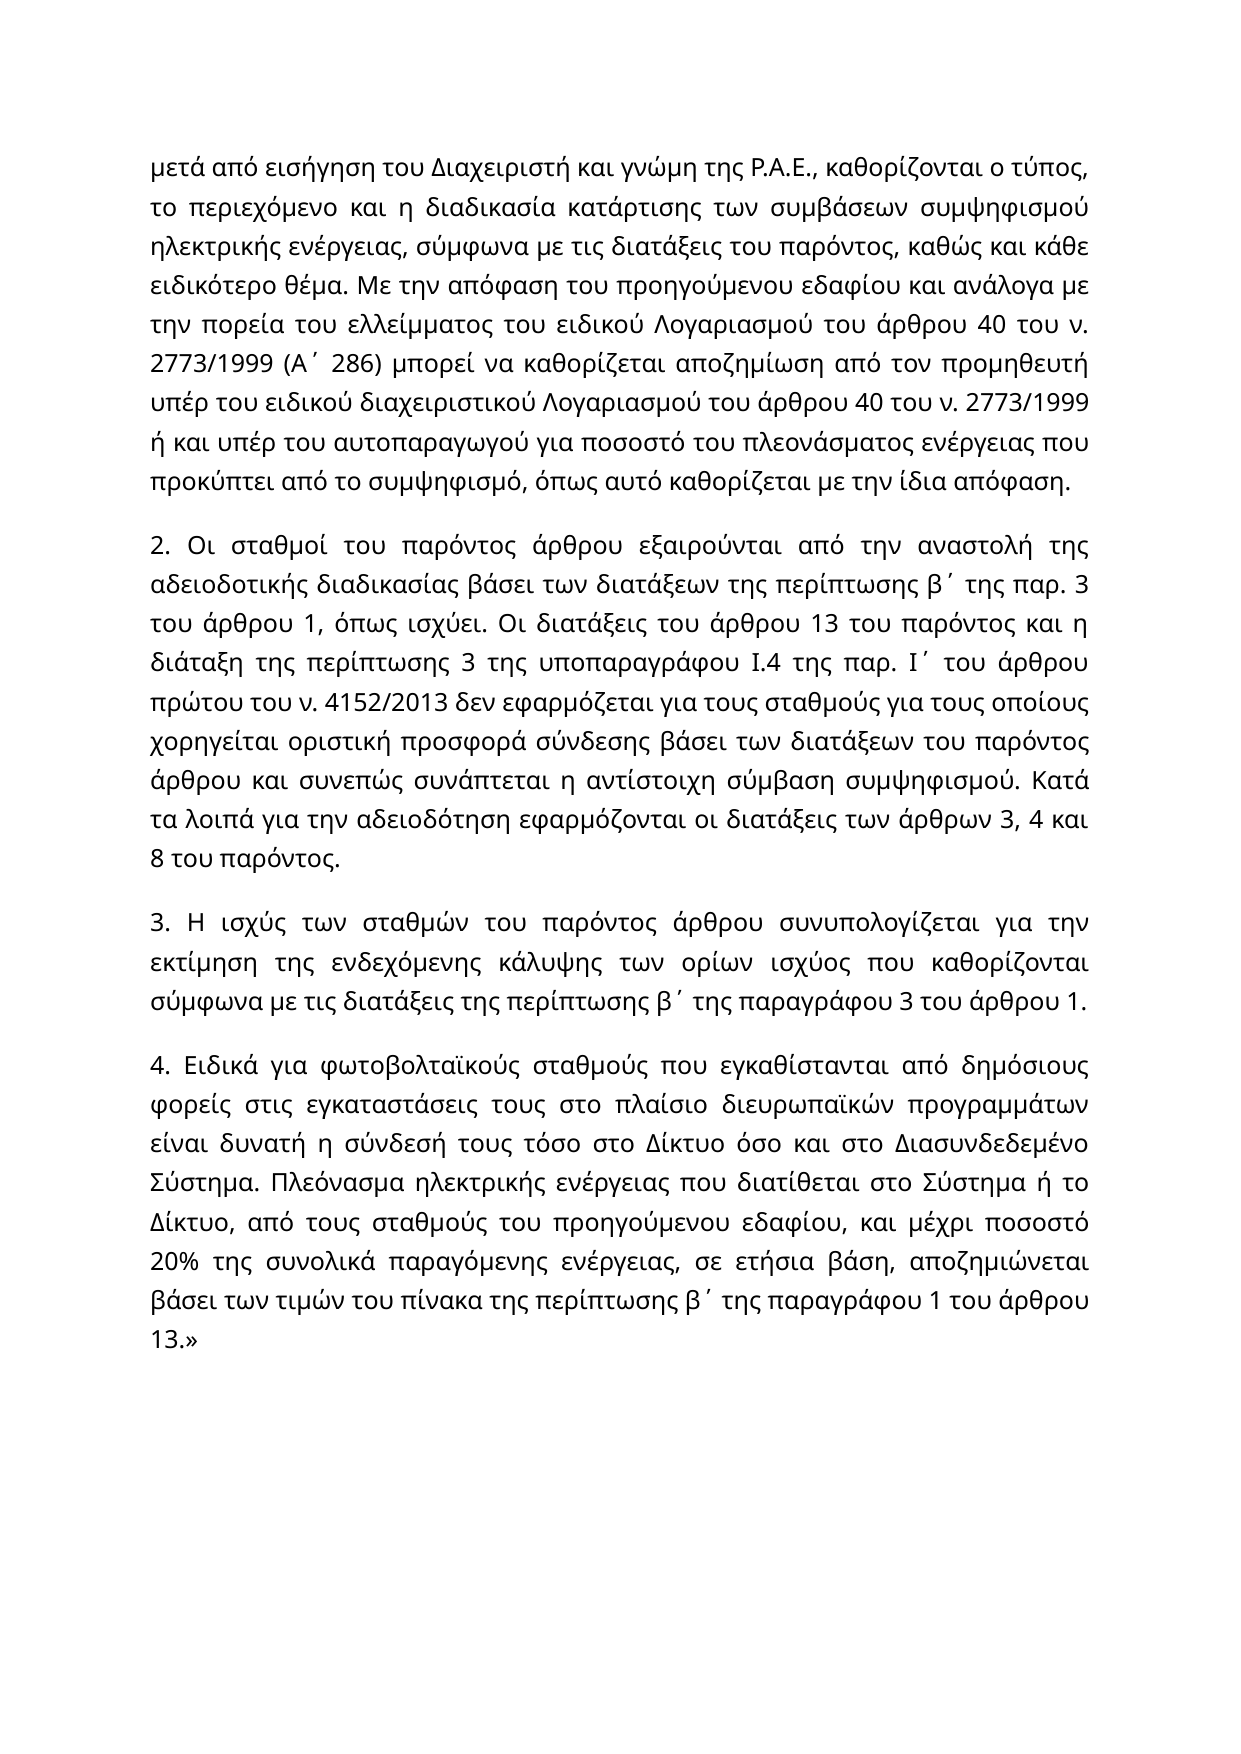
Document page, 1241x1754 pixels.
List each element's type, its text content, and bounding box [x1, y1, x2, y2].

text μετά από εισήγηση του Διαχειριστή και γνώμη της Ρ.Α.Ε., καθορίζονται ο τύπος, το περιεχόμενο και η διαδικασία κατάρτισης των συμβάσεων συμψηφισμού ηλεκτρικής ενέργειας, σύμφωνα με τις διατάξεις του παρόντος, καθώς και κάθε ειδικότερο θέμα. Με την απόφαση του προηγούμενου εδαφίου και ανάλογα με την πορεία του ελλείμματος του ειδικού Λογαριασμού του άρθρου 40 του ν. 2773/1999 (Α΄ 286) μπορεί να καθορίζεται αποζημίωση από τον προμηθευτή υπέρ του ειδικού διαχειριστικού Λογαριασμού του άρθρου 40 του ν. 2773/1999 ή και υπέρ του αυτοπαραγωγού για ποσοστό του πλεονάσματος ενέργειας που προκύπτει από το συμψηφισμό, όπως αυτό καθορίζεται με την ίδια απόφαση. [150, 150, 1090, 497]
text 4. Ειδικά για φωτοβολταϊκούς σταθμούς που εγκαθίστανται από δημόσιους φορείς στις εγκαταστάσεις τους στο πλαίσιο διευρωπαϊκών προγραμμάτων είναι δυνατή η σύνδεσή τους τόσο στο Δίκτυο όσο και στο Διασυνδεδεμένο Σύστημα. Πλεόνασμα ηλεκτρικής ενέργειας που διατίθεται στο Σύστημα ή το Δίκτυο, από τους σταθμούς του προηγούμενου εδαφίου, και μέχρι ποσοστό 20% της συνολικά παραγόμενης ενέργειας, σε ετήσια βάση, αποζημιώνεται βάσει των τιμών του πίνακα της περίπτωσης β΄ της παραγράφου 1 του άρθρου 13.» [150, 1047, 1090, 1356]
text 3. Η ισχύς των σταθμών του παρόντος άρθρου συνυπολογίζεται για την εκτίμηση της ενδεχόμενης κάλυψης των ορίων ισχύος που καθορίζονται σύμφωνα με τις διατάξεις της περίπτωσης β΄ της παραγράφου 3 του άρθρου 1. [150, 905, 1090, 1017]
text 2. Οι σταθμοί του παρόντος άρθρου εξαιρούνται από την αναστολή της αδειοδοτικής διαδικασίας βάσει των διατάξεων της περίπτωσης β΄ της παρ. 3 του άρθρου 1, όπως ισχύει. Οι διατάξεις του άρθρου 13 του παρόντος και η διάταξη της περίπτωσης 3 της υποπαραγράφου Ι.4 της παρ. Ι΄ του άρθρου πρώτου του ν. 4152/2013 δεν εφαρμόζεται για τους σταθμούς για τους οποίους χορηγείται οριστική προσφορά σύνδεσης βάσει των διατάξεων του παρόντος άρθρου και συνεπώς συνάπτεται η αντίστοιχη σύμβαση συμψηφισμού. Κατά τα λοιπά για την αδειοδότηση εφαρμόζονται οι διατάξεις των άρθρων 3, 4 και 8 του παρόντος. [150, 527, 1090, 875]
